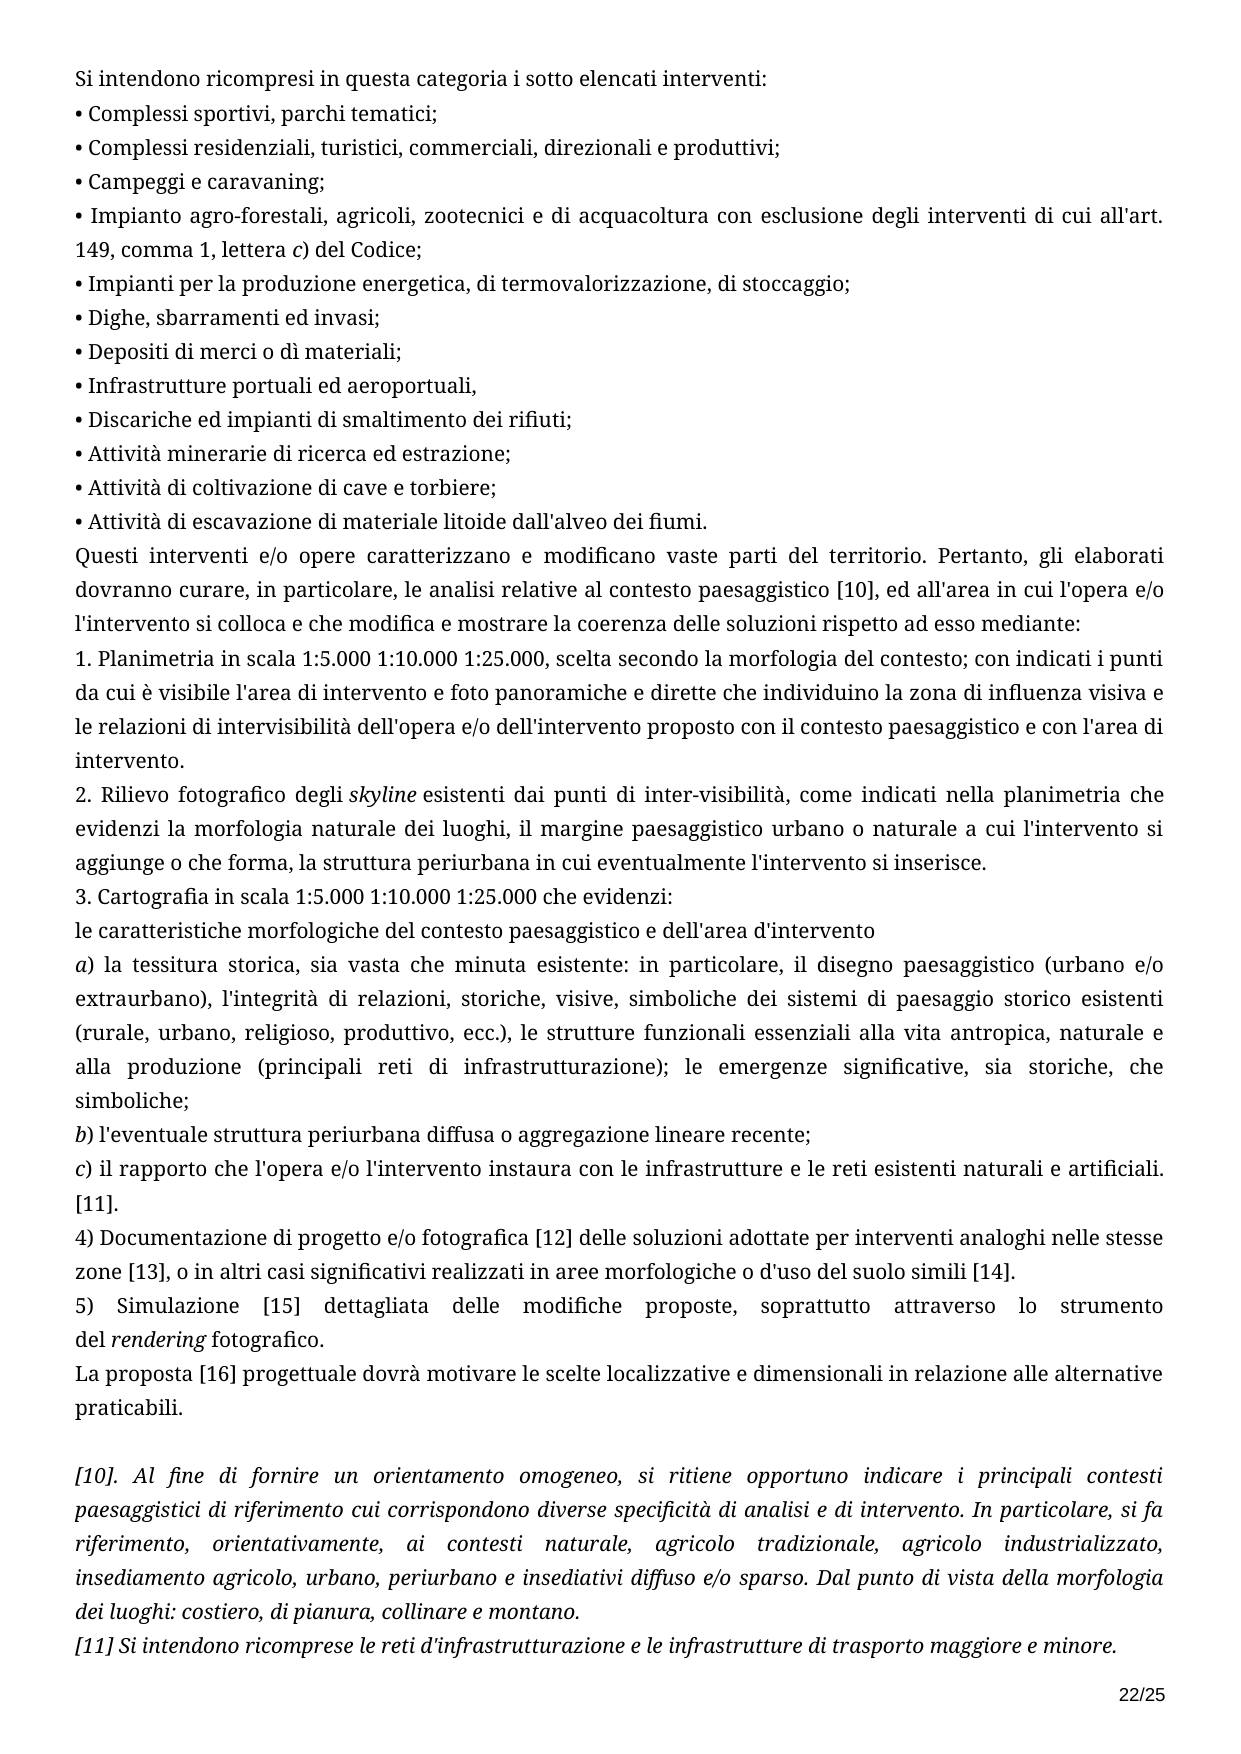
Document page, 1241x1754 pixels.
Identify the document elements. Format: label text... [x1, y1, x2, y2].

text 4) Documentazione di progetto e/o fotografica [12] delle soluzioni adottate per interventi analoghi nelle stesse zone [13], o in altri casi significativi realizzati in aree morfologiche o d'uso del suolo simili [14]. [75, 1223, 1165, 1285]
text • Campeggi e caravaning; [75, 167, 1165, 195]
text 2. Rilievo fotografico degli skyline esistenti dai punti di inter-visibilità, come indicati nella planimetria che evidenzi la morfologia naturale dei luoghi, il margine paesaggistico urbano o naturale a cui l'intervento si aggiunge o che forma, la struttura periurbana in cui eventualmente l'intervento si inserisce. [75, 780, 1165, 876]
text • Complessi residenziali, turistici, commerciali, direzionali e produttivi; [75, 133, 1165, 161]
text • Depositi di merci o dì materiali; [75, 337, 1165, 366]
text [11] Si intendono ricomprese le reti d'infrastrutturazione e le infrastrutture di trasporto maggiore e minore. [75, 1631, 1165, 1660]
text • Attività minerarie di ricerca ed estrazione; [75, 439, 1165, 468]
text 3. Cartografia in scala 1:5.000 1:10.000 1:25.000 che evidenzi: [75, 882, 1165, 911]
text a) la tessitura storica, sia vasta che minuta esistente: in particolare, il disegno paesaggistico (urbano e/o extraurbano), l'integrità di relazioni, storiche, visive, simboliche dei sistemi di paesaggio storico esistenti (rurale, urbano, religioso, produttivo, ecc.), le strutture funzionali essenziali alla vita antropica, naturale e alla produzione (principali reti di infrastrutturazione); le emergenze significative, sia storiche, che simboliche; [75, 950, 1165, 1115]
text • Impianti per la produzione energetica, di termovalorizzazione, di stoccaggio; [75, 269, 1165, 297]
text • Attività di coltivazione di cave e torbiere; [75, 473, 1165, 502]
text La proposta [16] progettuale dovrà motivare le scelte localizzative e dimensionali in relazione alle alternative praticabili. [75, 1359, 1165, 1421]
text • Infrastrutture portuali ed aeroportuali, [75, 371, 1165, 399]
text • Impianto agro-forestali, agricoli, zootecnici e di acquacoltura con esclusione degli interventi di cui all'art. 149, comma 1, lettera c) del Codice; [75, 201, 1165, 263]
text le caratteristiche morfologiche del contesto paesaggistico e dell'area d'intervento [75, 916, 1165, 944]
text 1. Planimetria in scala 1:5.000 1:10.000 1:25.000, scelta secondo la morfologia del contesto; con indicati i punti da cui è visibile l'area di intervento e foto panoramiche e dirette che individuino la zona di influenza visiva e le relazioni di intervisibilità dell'opera e/o dell'intervento proposto con il contesto paesaggistico e con l'area di intervento. [75, 644, 1165, 774]
text b) l'eventuale struttura periurbana diffusa o aggregazione lineare recente; [75, 1121, 1165, 1149]
text • Discariche ed impianti di smaltimento dei rifiuti; [75, 405, 1165, 434]
text c) il rapporto che l'opera e/o l'intervento instaura con le infrastrutture e le reti esistenti naturali e artificiali. [11]. [75, 1154, 1165, 1217]
text Questi interventi e/o opere caratterizzano e modificano vaste parti del territorio. Pertanto, gli elaborati dovranno curare, in particolare, le analisi relative al contesto paesaggistico [10], ed all'area in cui l'opera e/o l'intervento si colloca e che modifica e mostrare la coerenza delle soluzioni rispetto ad esso mediante: [75, 541, 1165, 638]
text Si intendono ricompresi in questa categoria i sotto elencati interventi: [75, 64, 1165, 93]
text • Dighe, sbarramenti ed invasi; [75, 303, 1165, 331]
text • Attività di escavazione di materiale litoide dall'alveo dei fiumi. [75, 507, 1165, 536]
text • Complessi sportivi, parchi tematici; [75, 99, 1165, 127]
text [10]. Al fine di fornire un orientamento omogeneo, si ritiene opportuno indicare i principali contesti paesaggistici di riferimento cui corrispondono diverse specificità di analisi e di intervento. In particolare, si fa riferimento, orientativamente, ai contesti naturale, agricolo tradizionale, agricolo industrializzato, insediamento agricolo, urbano, periurbano e insediativi diffuso e/o sparso. Dal punto di vista della morfologia dei luoghi: costiero, di pianura, collinare e montano. [75, 1461, 1165, 1626]
text 5) Simulazione [15] dettagliata delle modifiche proposte, soprattutto attraverso lo strumento del rendering fotografico. [75, 1291, 1165, 1353]
